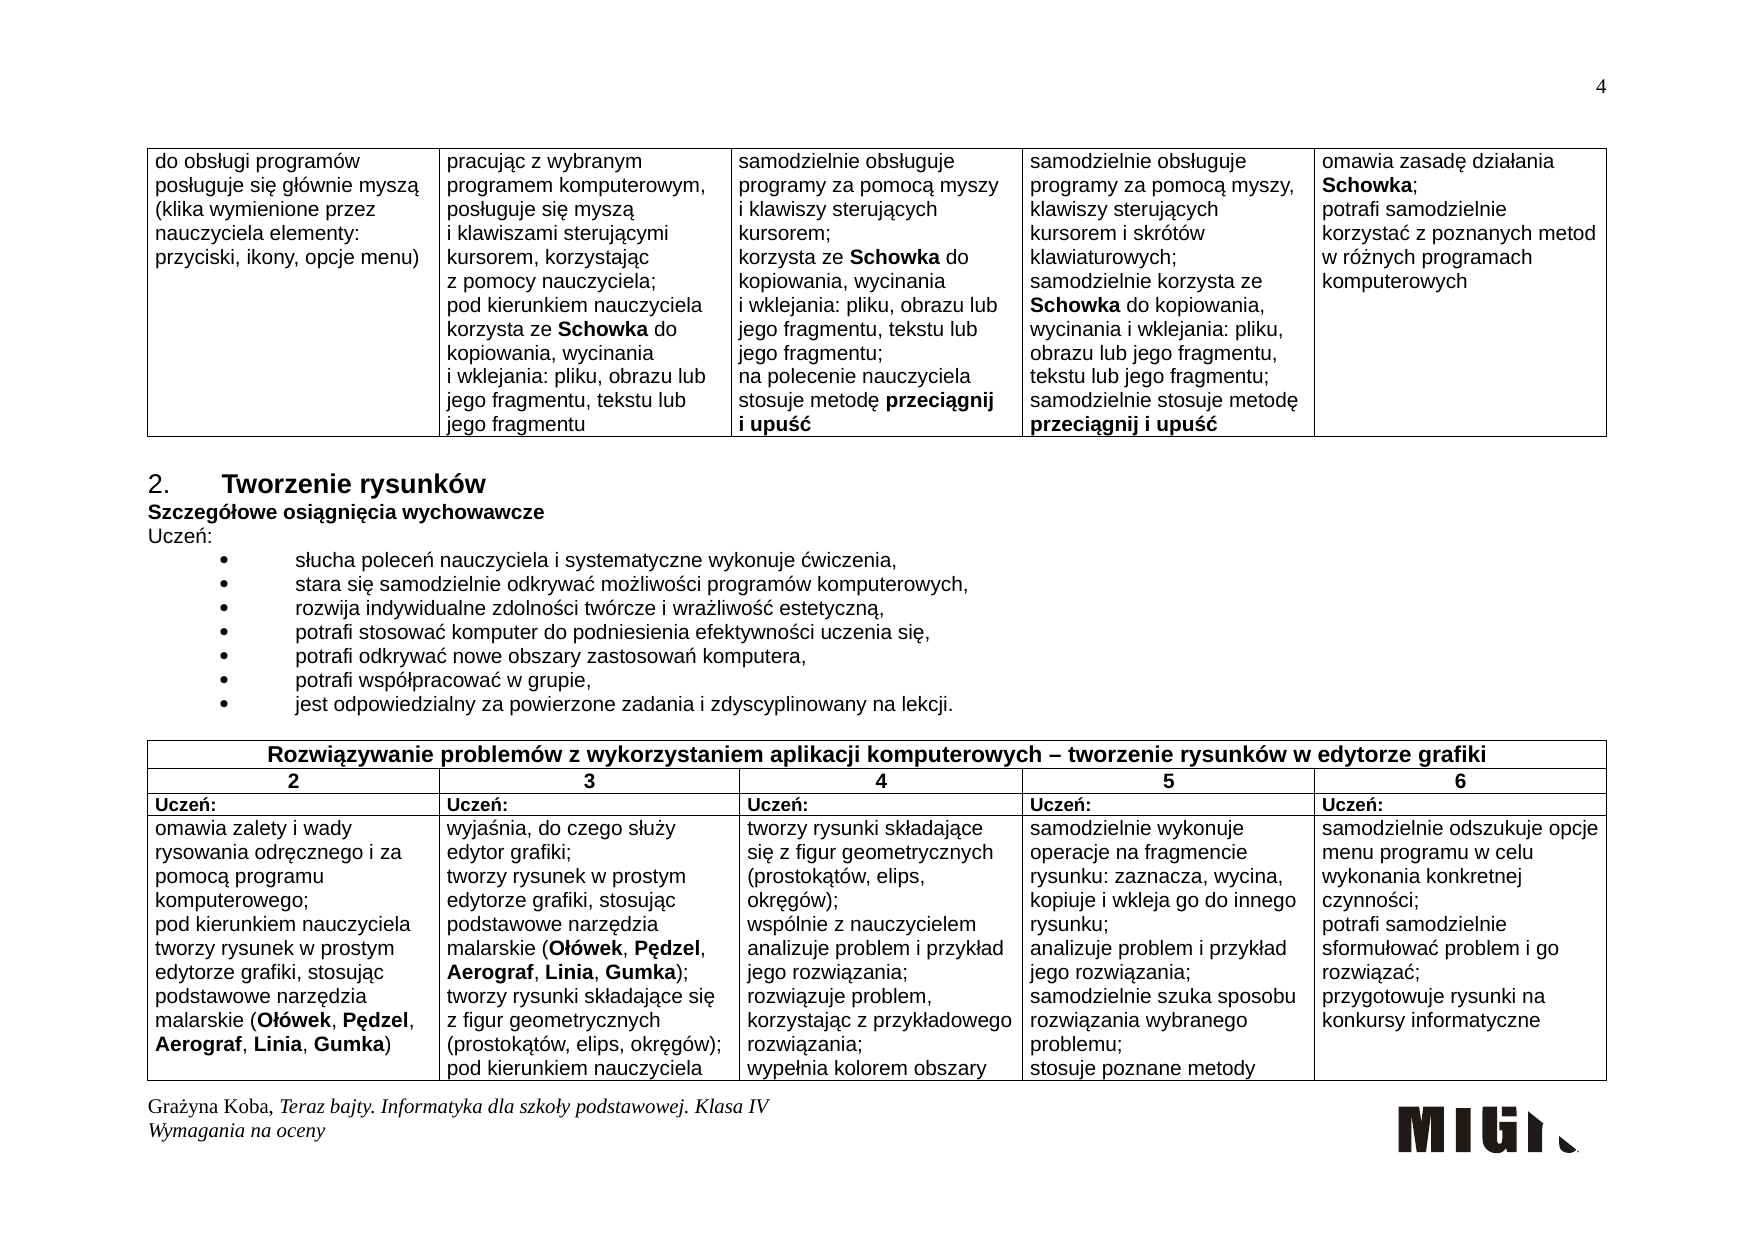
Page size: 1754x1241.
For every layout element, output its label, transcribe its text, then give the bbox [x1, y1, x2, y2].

table_cell samodzielnie obsługuje programy za pomocą myszy, klawiszy sterujących kursorem i skrótów klawiaturowych; samodzielnie korzysta ze Schowka do kopiowania, wycinania i wklejania: pliku, obrazu lub jego fragmentu, tekstu lub jego fragmentu; samodzielnie stosuje metodę przeciągnij i upuść [1023, 149, 1314, 436]
table_cell 3 [440, 769, 739, 792]
table_cell samodzielnie odszukuje opcje menu programu w celu wykonania konkretnej czynności; potrafi samodzielnie sformułować problem i go rozwiązać; przygotowuje rysunki na konkursy informatyczne [1315, 816, 1606, 1080]
table_cell do obsługi programów posługuje się głównie myszą (klika wymienione przez nauczyciela elementy: przyciski, ikony, opcje menu) [148, 149, 439, 436]
table_cell 6 [1315, 769, 1606, 792]
table_header Rozwiązywanie problemów z wykorzystaniem aplikacji komputerowych – tworzenie rysunków w edytorze grafiki [148, 741, 1606, 767]
table_cell 5 [1023, 769, 1314, 792]
table_cell tworzy rysunki składające się z figur geometrycznych (prostokątów, elips, okręgów); wspólnie z nauczycielem analizuje problem i przykład jego rozwiązania; rozwiązuje problem, korzystając z przykładowego rozwiązania; wypełnia kolorem obszary [740, 816, 1022, 1080]
text Uczeń: [148, 524, 1606, 548]
list potrafi współpracować w grupie, [220, 668, 1606, 692]
list jest odpowiedzialny za powierzone zadania i zdyscyplinowany na lekcji. [220, 692, 1606, 716]
table_cell Uczeń: [1023, 794, 1314, 815]
table_cell samodzielnie obsługuje programy za pomocą myszy i klawiszy sterujących kursorem; korzysta ze Schowka do kopiowania, wycinania i wklejania: pliku, obrazu lub jego fragmentu, tekstu lub jego fragmentu; na polecenie nauczyciela stosuje metodę przeciągnij i upuść [732, 149, 1022, 436]
list słucha poleceń nauczyciela i systematyczne wykonuje ćwiczenia, [220, 548, 1606, 572]
text Szczegółowe osiągnięcia wychowawcze [148, 500, 1606, 524]
table_cell omawia zalety i wady rysowania odręcznego i za pomocą programu komputerowego; pod kierunkiem nauczyciela tworzy rysunek w prostym edytorze grafiki, stosując podstawowe narzędzia malarskie (Ołówek, Pędzel, Aerograf, Linia, Gumka) [148, 816, 439, 1080]
table_cell Uczeń: [148, 794, 439, 815]
table_cell Uczeń: [440, 794, 739, 815]
table_cell Uczeń: [740, 794, 1022, 815]
table_cell 4 [740, 769, 1022, 792]
table_cell 2 [148, 769, 439, 792]
table_cell samodzielnie wykonuje operacje na fragmencie rysunku: zaznacza, wycina, kopiuje i wkleja go do innego rysunku; analizuje problem i przykład jego rozwiązania; samodzielnie szuka sposobu rozwiązania wybranego problemu; stosuje poznane metody [1023, 816, 1314, 1080]
list rozwija indywidualne zdolności twórcze i wrażliwość estetyczną, [220, 596, 1606, 620]
table_cell wyjaśnia, do czego służy edytor grafiki; tworzy rysunek w prostym edytorze grafiki, stosując podstawowe narzędzia malarskie (Ołówek, Pędzel, Aerograf, Linia, Gumka); tworzy rysunki składające się z figur geometrycznych (prostokątów, elips, okręgów); pod kierunkiem nauczyciela [440, 816, 739, 1080]
list potrafi stosować komputer do podniesienia efektywności uczenia się, [220, 620, 1606, 644]
list potrafi odkrywać nowe obszary zastosowań komputera, [220, 644, 1606, 668]
table_cell pracując z wybranym programem komputerowym, posługuje się myszą i klawiszami sterującymi kursorem, korzystając z pomocy nauczyciela; pod kierunkiem nauczyciela korzysta ze Schowka do kopiowania, wycinania i wklejania: pliku, obrazu lub jego fragmentu, tekstu lub jego fragmentu [440, 149, 731, 436]
table_cell omawia zasadę działania Schowka; potrafi samodzielnie korzystać z poznanych metod w różnych programach komputerowych [1315, 149, 1606, 436]
table_cell Uczeń: [1315, 794, 1606, 815]
subtitle Tworzenie rysunków [148, 468, 1606, 500]
list stara się samodzielnie odkrywać możliwości programów komputerowych, [220, 572, 1606, 596]
